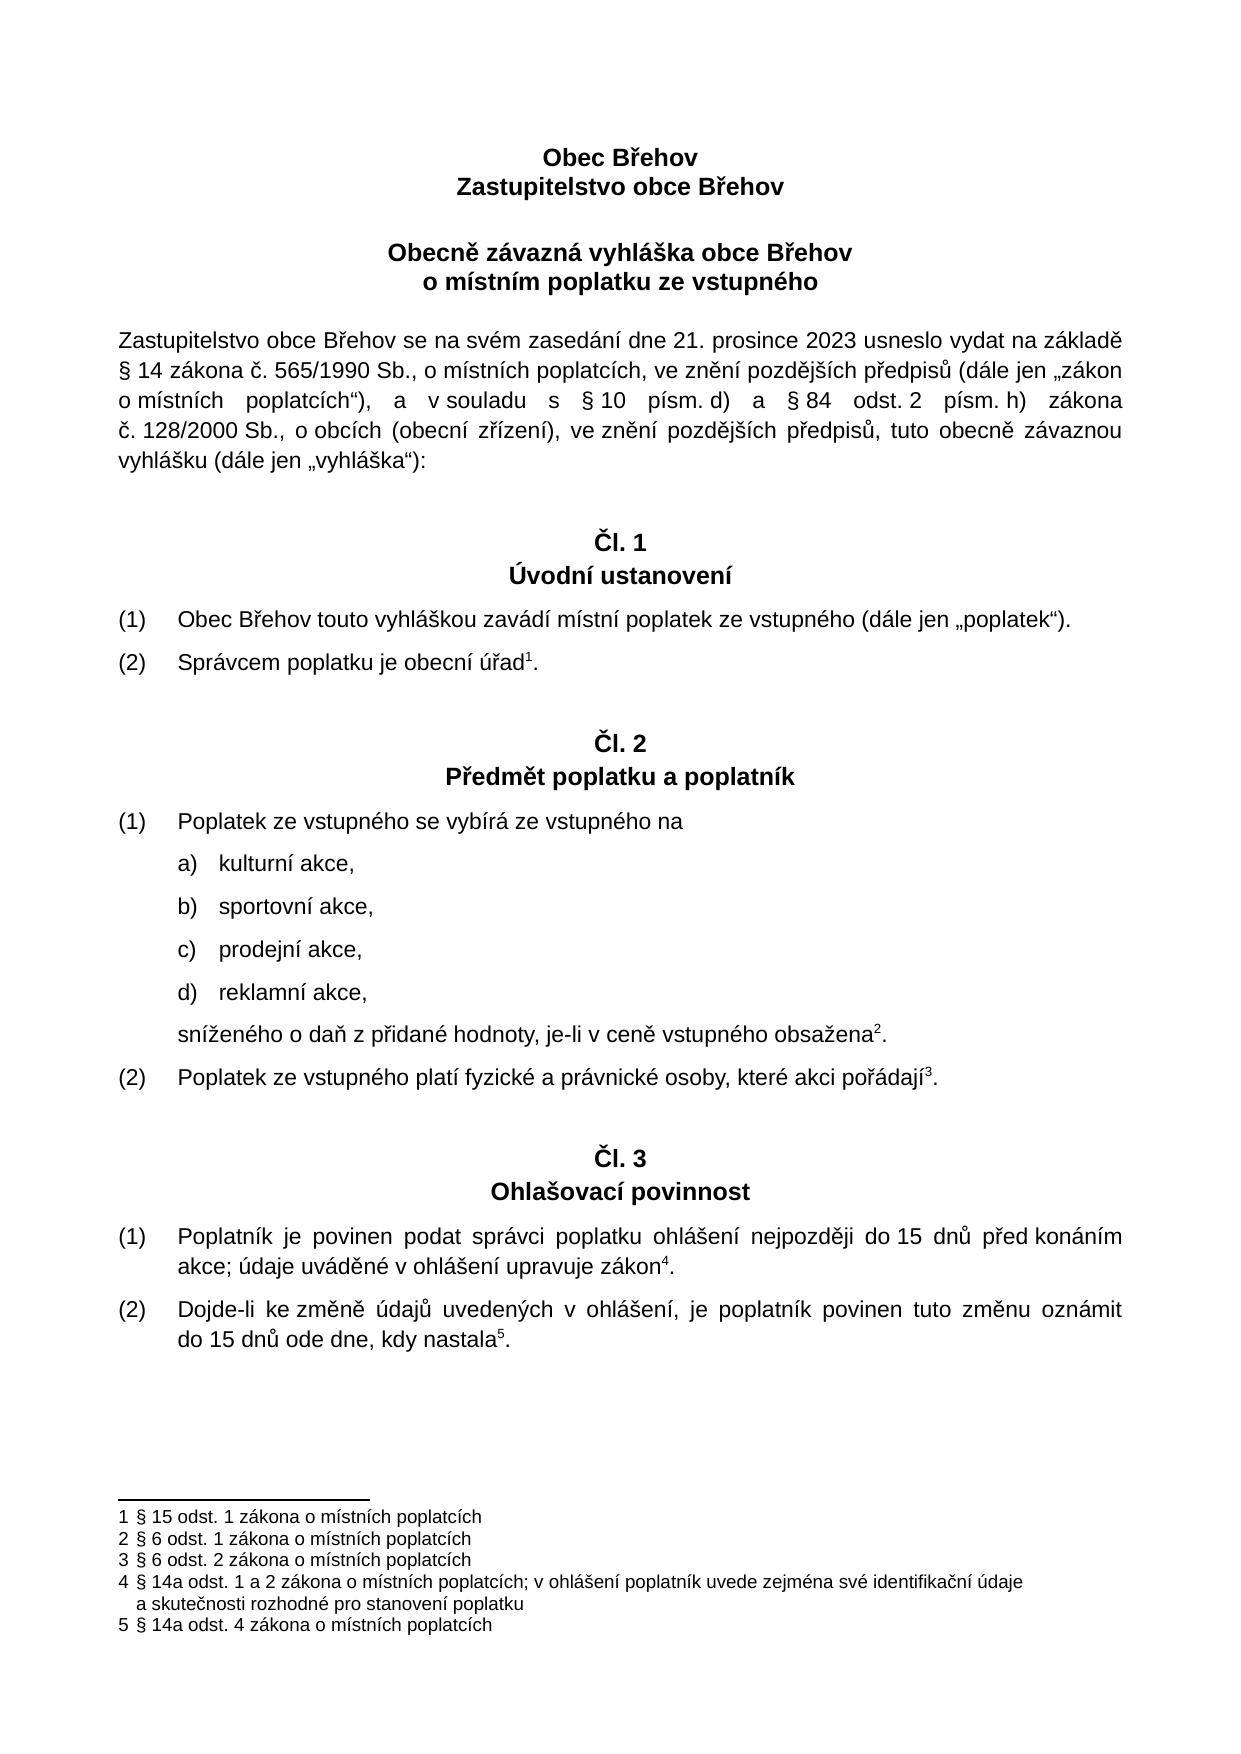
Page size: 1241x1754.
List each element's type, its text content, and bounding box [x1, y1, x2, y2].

list Obec Břehov touto vyhláškou zavádí místní poplatek ze vstupného (dále jen „poplatek“). [118, 606, 1122, 633]
list prodejní akce, [177, 936, 1122, 962]
list Správcem poplatku je obecní úřad. [118, 649, 1122, 675]
list § 14a odst. 1 a 2 zákona o místních poplatcích; v ohlášení poplatník uvede zejména své identifikační údaje a skutečnosti rozhodné pro stanovení poplatku [118, 1571, 1122, 1614]
subtitle Obecně závazná vyhláška obce Břehov o místním poplatku ze vstupného [118, 238, 1122, 295]
text Zastupitelstvo obce Břehov se na svém zasedání dne 21. prosince 2023 usneslo vydat na základě § 14 zákona č. 565/1990 Sb., o místních poplatcích, ve znění pozdějších předpisů (dále jen „zákon o místních poplatcích“), a v souladu s § 10 písm. d) a § 84 odst. 2 písm. h) zákona č. 128/2000 Sb., o obcích (obecní zřízení), ve znění pozdějších předpisů, tuto obecně závaznou vyhlášku (dále jen „vyhláška“): [118, 327, 1122, 474]
list § 6 odst. 2 zákona o místních poplatcích [118, 1549, 1122, 1571]
list kulturní akce, [177, 850, 1122, 877]
list sportovní akce, [177, 893, 1122, 919]
list sníženého o daň z přidané hodnoty, je-li v ceně vstupného obsažena. [118, 1021, 1122, 1048]
list Poplatek ze vstupného se vybírá ze vstupného na [118, 808, 1122, 834]
list Dojde-li ke změně údajů uvedených v ohlášení, je poplatník povinen tuto změnu oznámit do 15 dnů ode dne, kdy nastala. [118, 1296, 1122, 1352]
subtitle Čl. 2 Předmět poplatku a poplatník [118, 729, 1122, 791]
title Obec Břehov Zastupitelstvo obce Břehov [118, 143, 1122, 201]
list Poplatek ze vstupného platí fyzické a právnické osoby, které akci pořádají. [118, 1064, 1122, 1090]
list reklamní akce, [177, 978, 1122, 1005]
list § 15 odst. 1 zákona o místních poplatcích [118, 1506, 1122, 1528]
list § 14a odst. 4 zákona o místních poplatcích [118, 1614, 1122, 1635]
list § 6 odst. 1 zákona o místních poplatcích [118, 1528, 1122, 1549]
list Poplatník je povinen podat správci poplatku ohlášení nejpozději do 15 dnů před konáním akce; údaje uváděné v ohlášení upravuje zákon. [118, 1223, 1122, 1279]
subtitle Čl. 1 Úvodní ustanovení [118, 528, 1122, 589]
subtitle Čl. 3 Ohlašovací povinnost [118, 1144, 1122, 1206]
